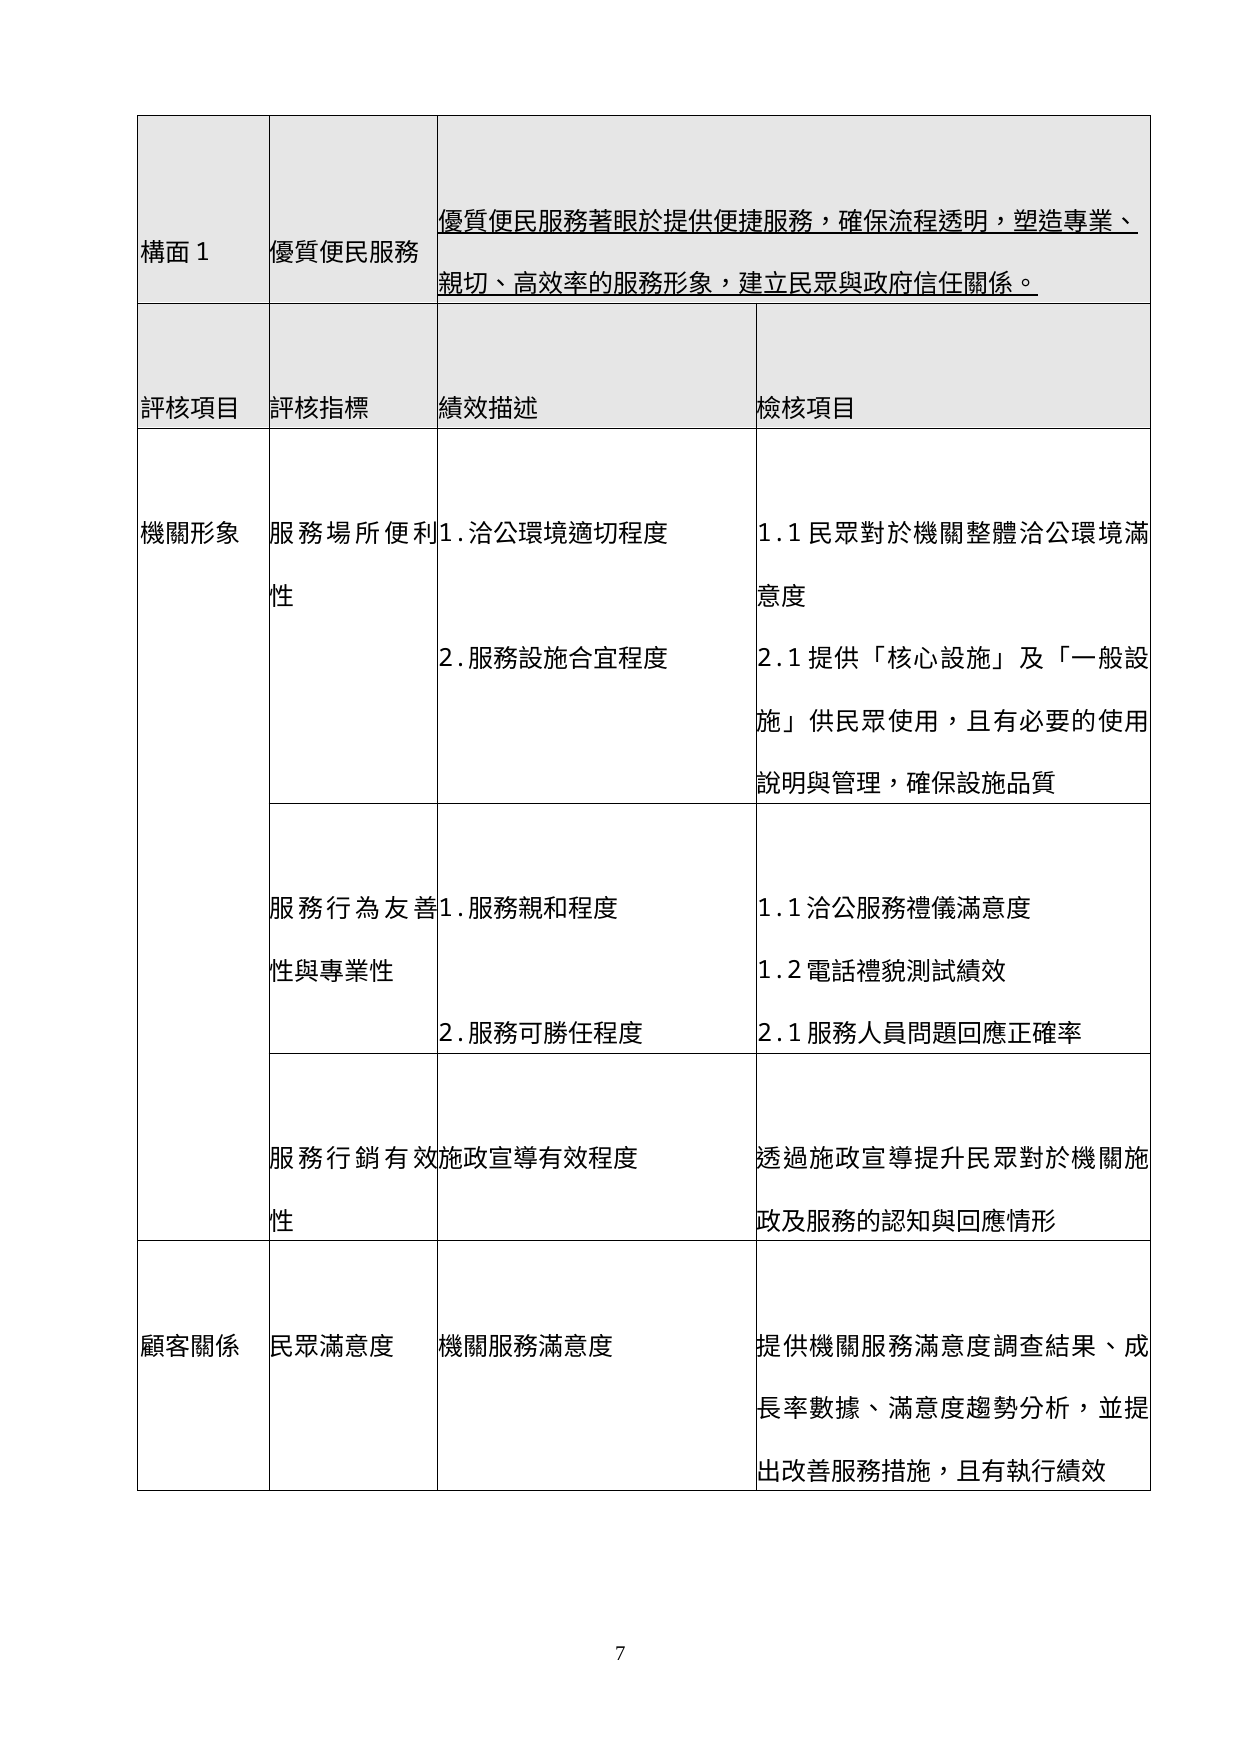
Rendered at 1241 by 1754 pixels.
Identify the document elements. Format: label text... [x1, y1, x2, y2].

table_cell 透過施政宣導提升民眾對於機關施政及服務的認知與回應情形 [757, 1054, 1150, 1240]
table_cell 顧客關係 [138, 1241, 269, 1490]
table_cell 1.1洽公服務禮儀滿意度 1.2電話禮貌測試績效 2.1服務人員問題回應正確率 [757, 804, 1150, 1052]
table_cell 機關形象 [138, 429, 269, 1240]
table_cell 施政宣導有效程度 [438, 1054, 756, 1240]
table_header 優質便民服務 [270, 116, 437, 302]
table_cell 1.洽公環境適切程度 2.服務設施合宜程度 [438, 429, 756, 802]
table_cell 民眾滿意度 [270, 1241, 437, 1490]
table_cell 檢核項目 [757, 304, 1150, 427]
table_cell 機關服務滿意度 [438, 1241, 756, 1490]
table_cell 1.服務親和程度 2.服務可勝任程度 [438, 804, 756, 1052]
table_header 優質便民服務著眼於提供便捷服務，確保流程透明，塑造專業、親切、高效率的服務形象，建立民眾與政府信任關係。 [438, 116, 1150, 302]
table_cell 服務場所便利性 [270, 429, 437, 802]
table_cell 服務行銷有效性 [270, 1054, 437, 1240]
table_cell 績效描述 [438, 304, 756, 427]
table_cell 1.1民眾對於機關整體洽公環境滿意度 2.1提供「核心設施」及「一般設施」供民眾使用，且有必要的使用說明與管理，確保設施品質 [757, 429, 1150, 802]
table_cell 服務行為友善性與專業性 [270, 804, 437, 1052]
table_cell 評核項目 [138, 304, 269, 427]
table_cell 評核指標 [270, 304, 437, 427]
table_header 構面1 [138, 116, 269, 302]
table_cell 提供機關服務滿意度調查結果、成長率數據、滿意度趨勢分析，並提出改善服務措施，且有執行績效 [757, 1241, 1150, 1490]
